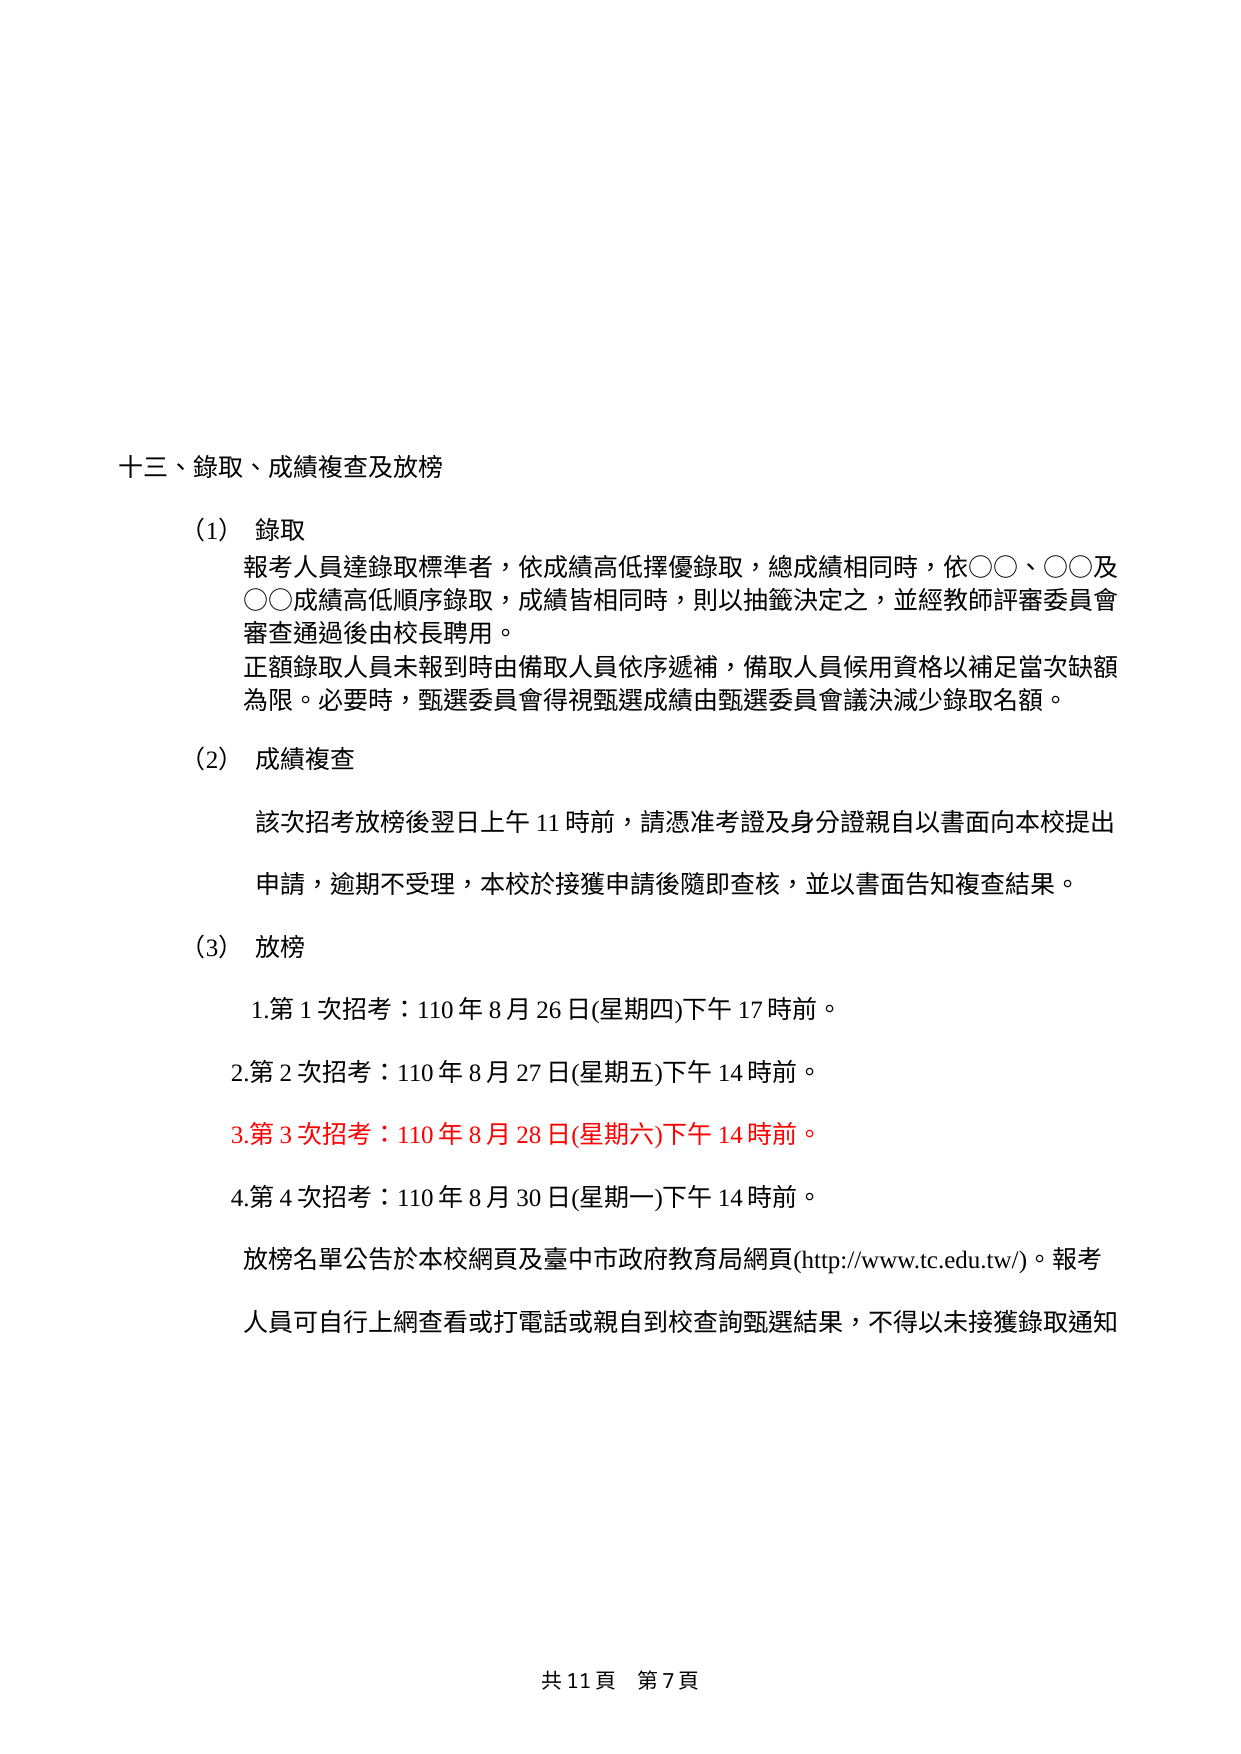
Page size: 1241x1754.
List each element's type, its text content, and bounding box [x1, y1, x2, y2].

text 該次招考放榜後翌日上午11時前，請憑准考證及身分證親自以書面向本校提出申請，逾期不受理，本校於接獲申請後隨即查核，並以書面告知複查結果。 [256, 778, 1122, 903]
text 3.第3次招考：110年8月28日(星期六)下午14時前。 [118, 1091, 1122, 1153]
text 放榜名單公告於本校網頁及臺中市政府教育局網頁(http://www.tc.edu.tw/)。報考人員可自行上網查看或打電話或親自到校查詢甄選結果，不得以未接獲錄取通知 [243, 1216, 1122, 1341]
text 正額錄取人員未報到時由備取人員依序遞補，備取人員候用資格以補足當次缺額為限。必要時，甄選委員會得視甄選成績由甄選委員會議決減少錄取名額。 [156, 649, 1122, 716]
list 成績複查 [181, 716, 1122, 778]
text 2.第2次招考：110年8月27日(星期五)下午14時前。 [118, 1028, 1122, 1091]
text 4.第4次招考：110年8月30日(星期一)下午14時前。 [118, 1153, 1122, 1216]
text 1.第1次招考：110年8月26日(星期四)下午17時前。 [118, 966, 1122, 1028]
text 報考人員達錄取標準者，依成績高低擇優錄取，總成績相同時，依○○、○○及○○成績高低順序錄取，成績皆相同時，則以抽籤決定之，並經教師評審委員會審查通過後由校長聘用。 [156, 549, 1122, 649]
text 十三、錄取、成績複查及放榜 [118, 424, 1122, 487]
list 放榜 [181, 903, 1122, 966]
list 錄取 [181, 487, 1122, 549]
